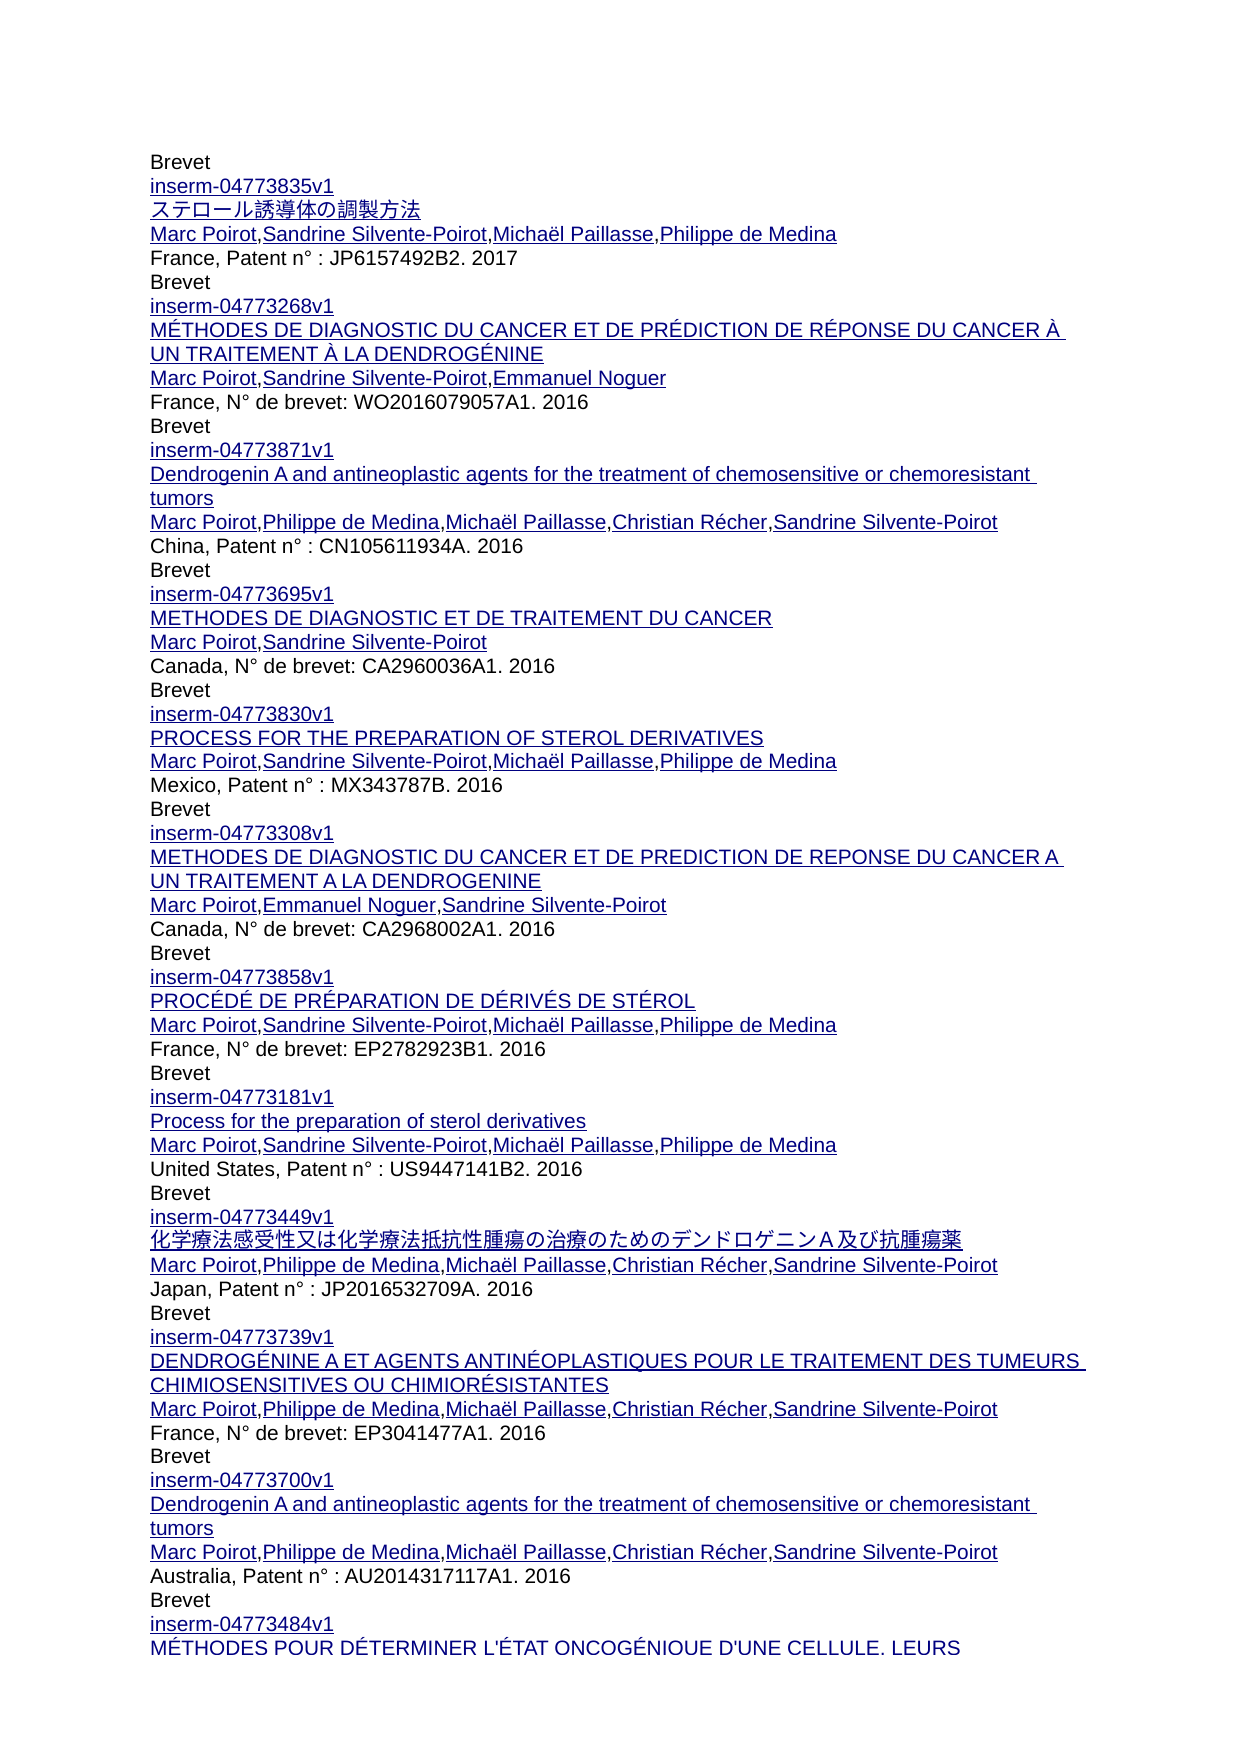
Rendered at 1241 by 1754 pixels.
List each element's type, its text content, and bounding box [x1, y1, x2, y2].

table_cell Dendrogenin A and antineoplastic agents for the treatment of chemosensitive or chemoresistant tumors Marc Poirot,Philippe de Medina,Michaël Paillasse,Christian Récher,Sandrine Silvente-Poirot China, Patent n° : CN105611934A. 2016 Brevet inserm-04773695v1 [150, 462, 1090, 606]
table_cell PROCESS FOR THE PREPARATION OF STEROL DERIVATIVES Marc Poirot,Sandrine Silvente-Poirot,Michaël Paillasse,Philippe de Medina Mexico, Patent n° : MX343787B. 2016 Brevet inserm-04773308v1 [150, 725, 1090, 845]
table_cell ステロール誘導体の調製方法 Marc Poirot,Sandrine Silvente-Poirot,Michaël Paillasse,Philippe de Medina France, Patent n° : JP6157492B2. 2017 Brevet inserm-04773268v1 [150, 198, 1090, 318]
table_cell MÉTHODES DE DIAGNOSTIC DU CANCER ET DE PRÉDICTION DE RÉPONSE DU CANCER À UN TRAITEMENT À LA DENDROGÉNINE Marc Poirot,Sandrine Silvente-Poirot,Emmanuel Noguer France, N° de brevet: WO2016079057A1. 2016 Brevet inserm-04773871v1 [150, 318, 1090, 462]
table_cell METHODES DE DIAGNOSTIC ET DE TRAITEMENT DU CANCER Marc Poirot,Sandrine Silvente-Poirot Canada, N° de brevet: CA2960036A1. 2016 Brevet inserm-04773830v1 [150, 606, 1090, 725]
table_cell 化学療法感受性又は化学療法抵抗性腫瘍の治療のためのデンドロゲニンＡ及び抗腫瘍薬 Marc Poirot,Philippe de Medina,Michaël Paillasse,Christian Récher,Sandrine Silvente-Poirot Japan, Patent n° : JP2016532709A. 2016 Brevet inserm-04773739v1 [150, 1229, 1090, 1348]
table_cell Process for the preparation of sterol derivatives Marc Poirot,Sandrine Silvente-Poirot,Michaël Paillasse,Philippe de Medina United States, Patent n° : US9447141B2. 2016 Brevet inserm-04773449v1 [150, 1109, 1090, 1228]
table_cell METHODES DE DIAGNOSTIC DU CANCER ET DE PREDICTION DE REPONSE DU CANCER A UN TRAITEMENT A LA DENDROGENINE Marc Poirot,Emmanuel Noguer,Sandrine Silvente-Poirot Canada, N° de brevet: CA2968002A1. 2016 Brevet inserm-04773858v1 [150, 845, 1090, 989]
table_cell PROCÉDÉ DE PRÉPARATION DE DÉRIVÉS DE STÉROL Marc Poirot,Sandrine Silvente-Poirot,Michaël Paillasse,Philippe de Medina France, N° de brevet: EP2782923B1. 2016 Brevet inserm-04773181v1 [150, 989, 1090, 1109]
table_cell Dendrogenin A and antineoplastic agents for the treatment of chemosensitive or chemoresistant tumors Marc Poirot,Philippe de Medina,Michaël Paillasse,Christian Récher,Sandrine Silvente-Poirot Australia, Patent n° : AU2014317117A1. 2016 Brevet inserm-04773484v1 [150, 1492, 1090, 1636]
table_cell MÉTHODES POUR DÉTERMINER L'ÉTAT ONCOGÉNIQUE D'UNE CELLULE, LEURS [150, 1636, 1090, 1655]
table_cell DENDROGÉNINE A ET AGENTS ANTINÉOPLASTIQUES POUR LE TRAITEMENT DES TUMEURS CHIMIOSENSITIVES OU CHIMIORÉSISTANTES Marc Poirot,Philippe de Medina,Michaël Paillasse,Christian Récher,Sandrine Silvente-Poirot France, N° de brevet: EP3041477A1. 2016 Brevet inserm-04773700v1 [150, 1349, 1090, 1492]
table_cell Brevet inserm-04773835v1 [150, 150, 1090, 198]
